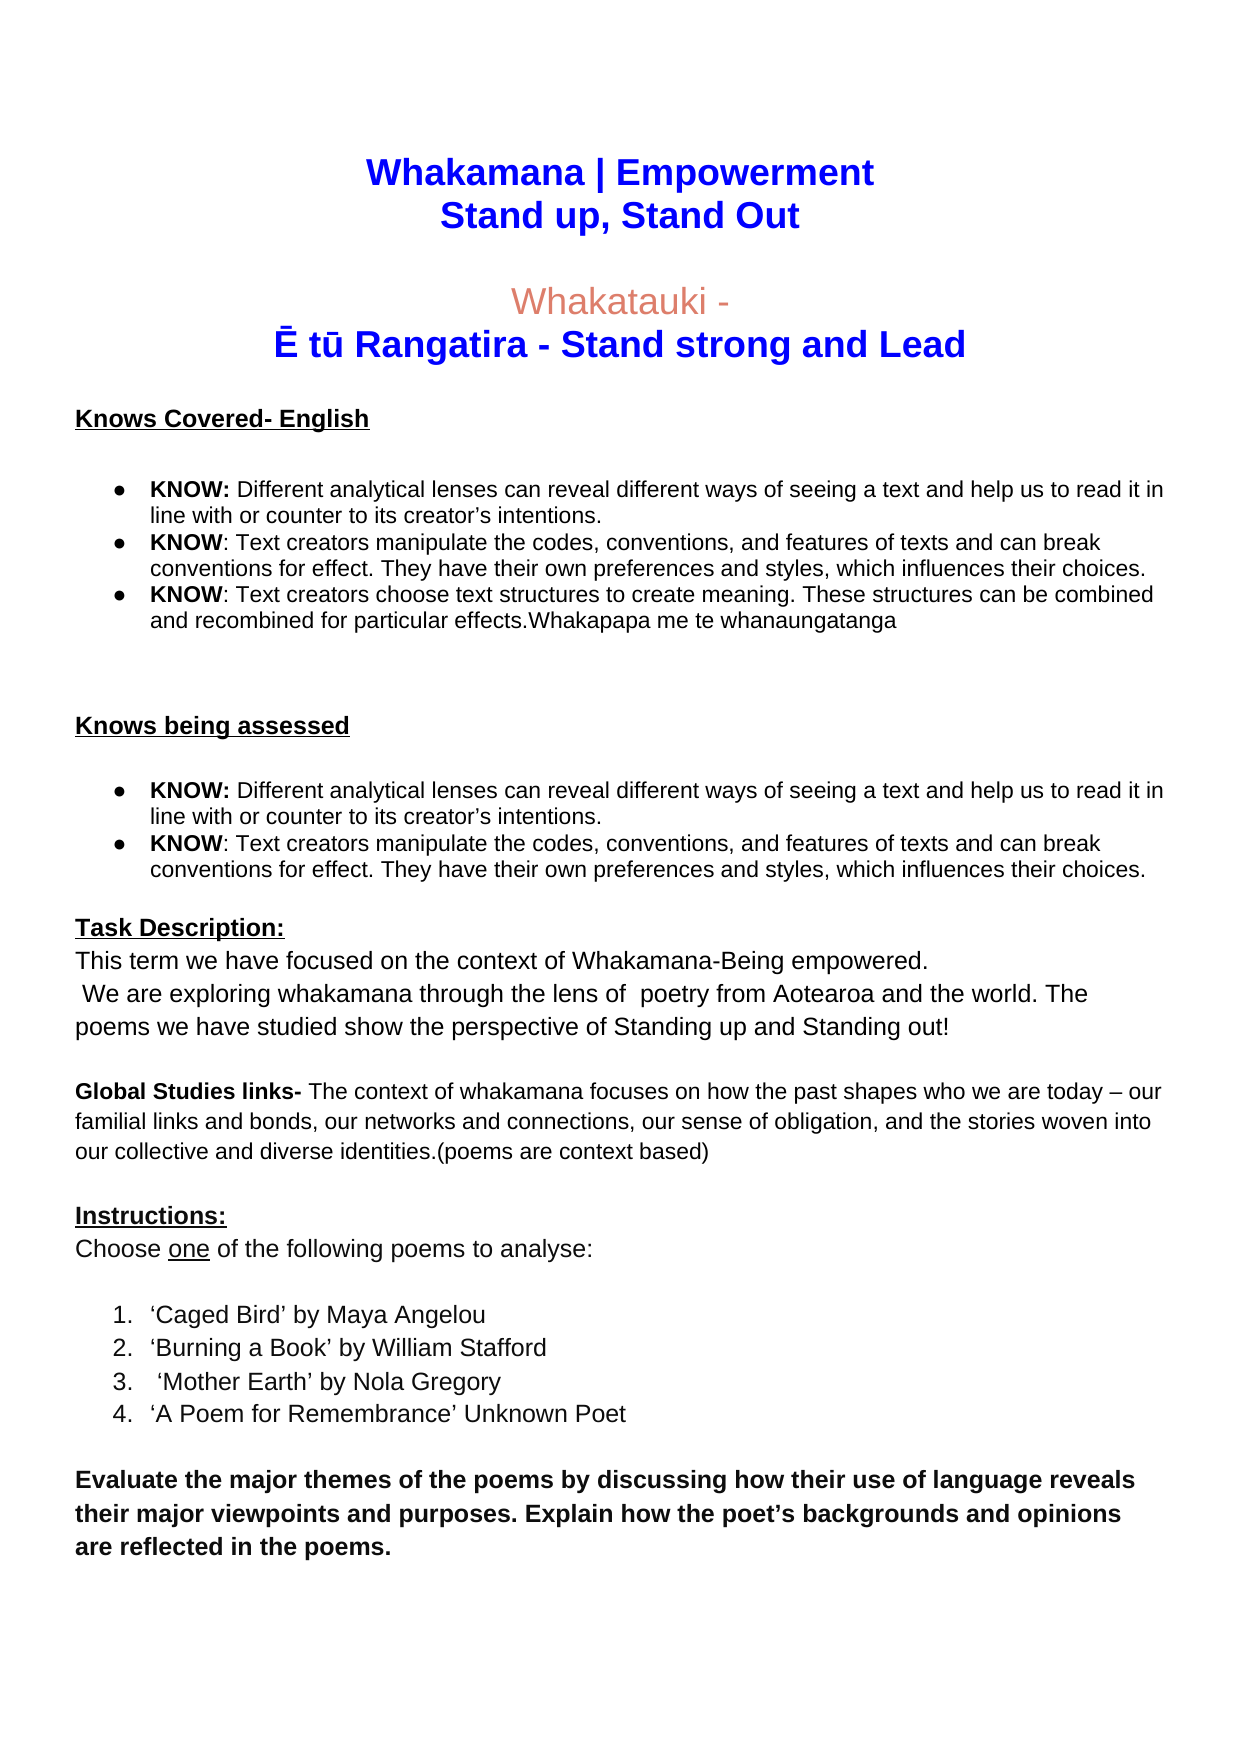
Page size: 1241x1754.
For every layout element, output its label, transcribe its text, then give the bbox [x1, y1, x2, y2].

list ‘Burning a Book’ by William Stafford [112, 1333, 1165, 1362]
list KNOW: Different analytical lenses can reveal different ways of seeing a text and help us to read it in line with or counter to its creator’s intentions. [112, 777, 1165, 830]
list ‘Caged Bird’ by Maya Angelou [112, 1300, 1165, 1329]
text Whakatauki - [75, 279, 1165, 322]
list KNOW: Text creators manipulate the codes, conventions, and features of texts and can break conventions for effect. They have their own preferences and styles, which influences their choices. [112, 528, 1165, 581]
list KNOW: Text creators manipulate the codes, conventions, and features of texts and can break conventions for effect. They have their own preferences and styles, which influences their choices. [112, 830, 1165, 882]
text Evaluate the major themes of the poems by discussing how their use of language reveals their major viewpoints and purposes. Explain how the poet’s backgrounds and opinions are reflected in the poems. [75, 1466, 1165, 1560]
text Global Studies links- The context of whakamana focuses on how the past shapes who we are today – our familial links and bonds, our networks and connections, our sense of obligation, and the stories woven into our collective and diverse identities.(poems are context based) [75, 1078, 1165, 1164]
text Ē tū Rangatira - Stand strong and Lead [75, 322, 1165, 366]
text Instructions: [75, 1201, 1165, 1230]
list KNOW: Text creators choose text structures to create meaning. These structures can be combined and recombined for particular effects.Whakapapa me te whanaungatanga [112, 581, 1165, 634]
text Knows being assessed [75, 711, 1165, 740]
text Task Description: [75, 913, 1165, 941]
text We are exploring whakamana through the lens of poetry from Aotearoa and the world. The poems we have studied show the perspective of Standing up and Standing out! [75, 979, 1165, 1040]
text Whakamana | Empowerment [75, 150, 1165, 193]
text Knows Covered- English [75, 404, 1165, 433]
list KNOW: Different analytical lenses can reveal different ways of seeing a text and help us to read it in line with or counter to its creator’s intentions. [112, 476, 1165, 528]
list ‘A Poem for Remembrance’ Unknown Poet [112, 1399, 1165, 1428]
text Choose one of the following poems to analyse: [75, 1234, 1165, 1263]
list ‘Mother Earth’ by Nola Gregory [112, 1366, 1165, 1395]
text This term we have focused on the context of Whakamana-Being empowered. [75, 946, 1165, 974]
text Stand up, Stand Out [75, 193, 1165, 236]
